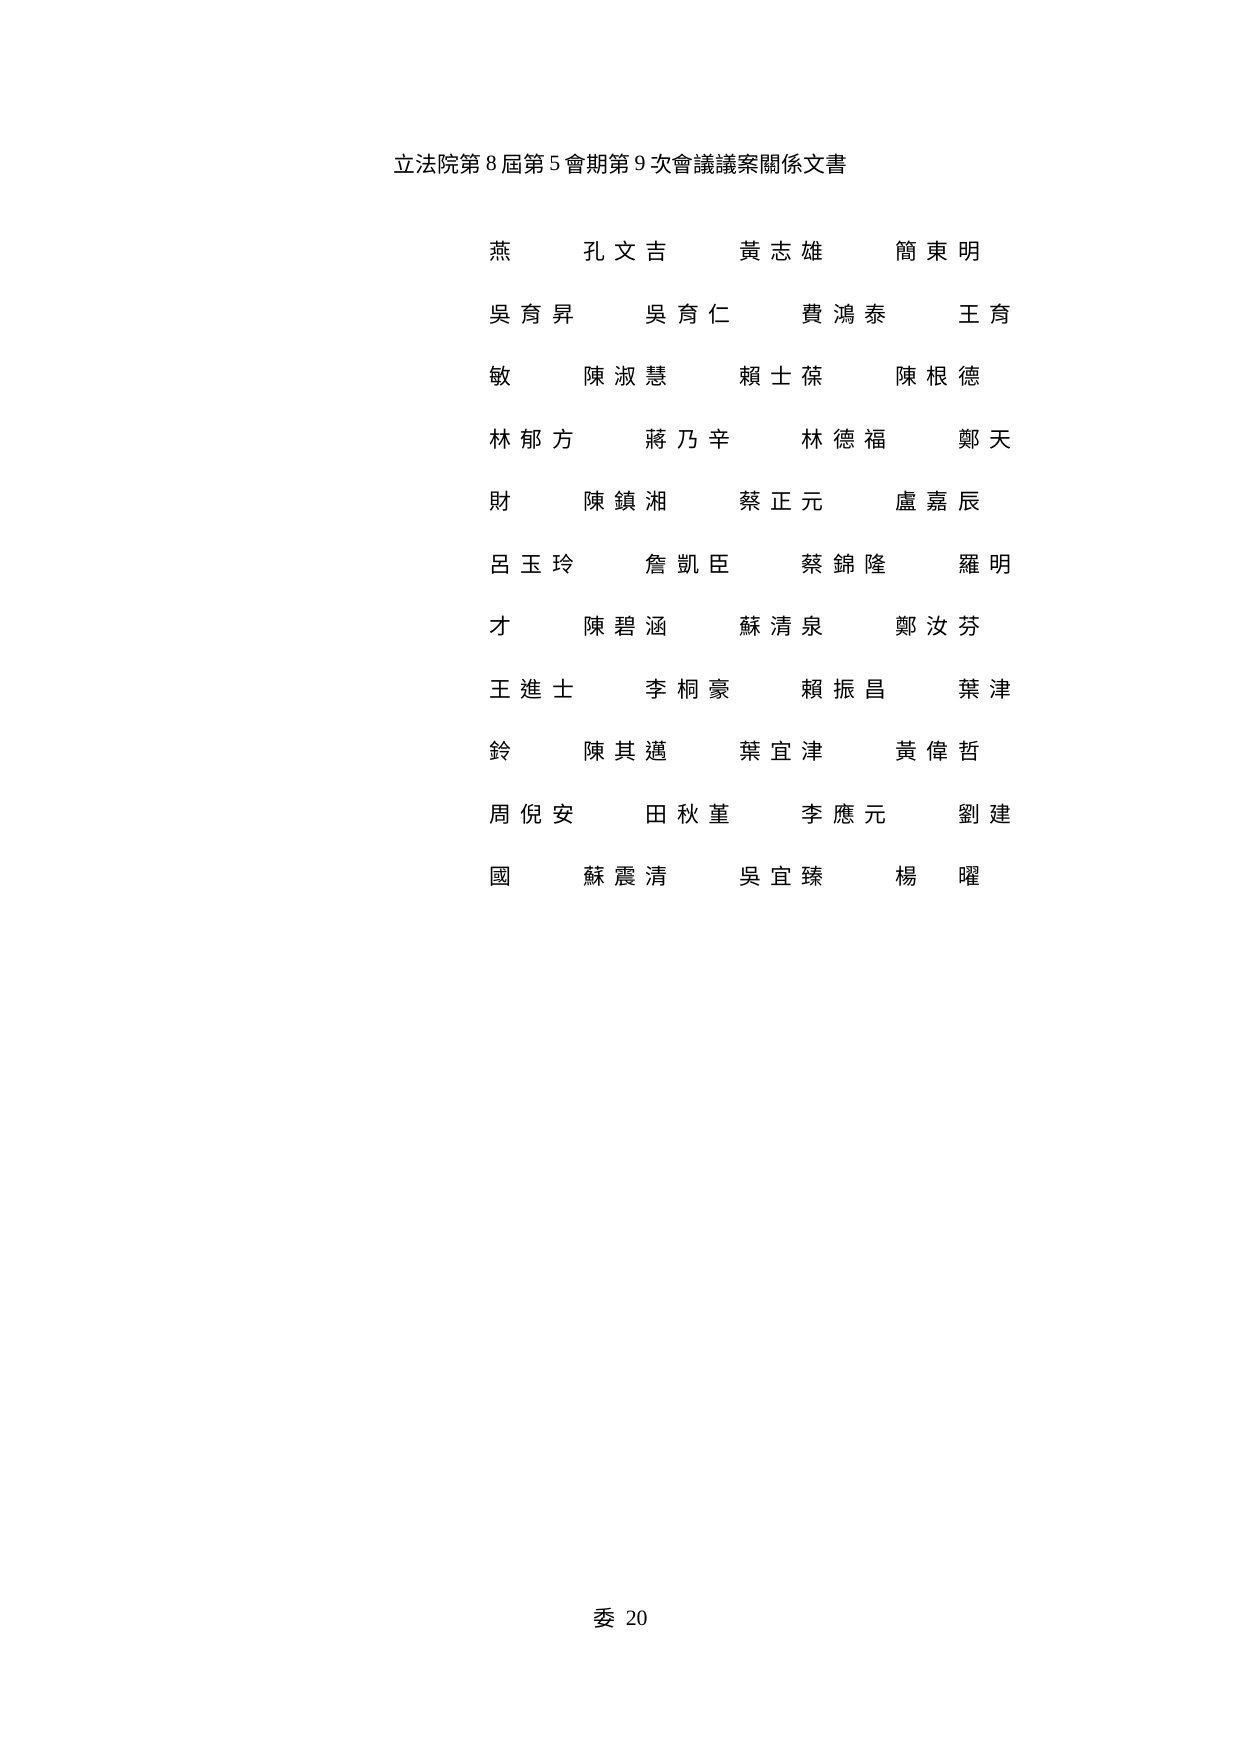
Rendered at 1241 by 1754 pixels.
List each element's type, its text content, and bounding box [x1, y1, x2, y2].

text 燕 孔文吉 黃志雄 簡東明 吳育昇 吳育仁 費鴻泰 王育敏 陳淑慧 賴士葆 陳根德 林郁方 蔣乃辛 林德福 鄭天財 陳鎮湘 蔡正元 盧嘉辰 呂玉玲 詹凱臣 蔡錦隆 羅明才 陳碧涵 蘇清泉 鄭汝芬 王進士 李桐豪 賴振昌 葉津鈴 陳其邁 葉宜津 黃偉哲 周倪安 田秋堇 李應元 劉建國 蘇震清 吳宜臻 楊 曜 [393, 219, 1023, 906]
